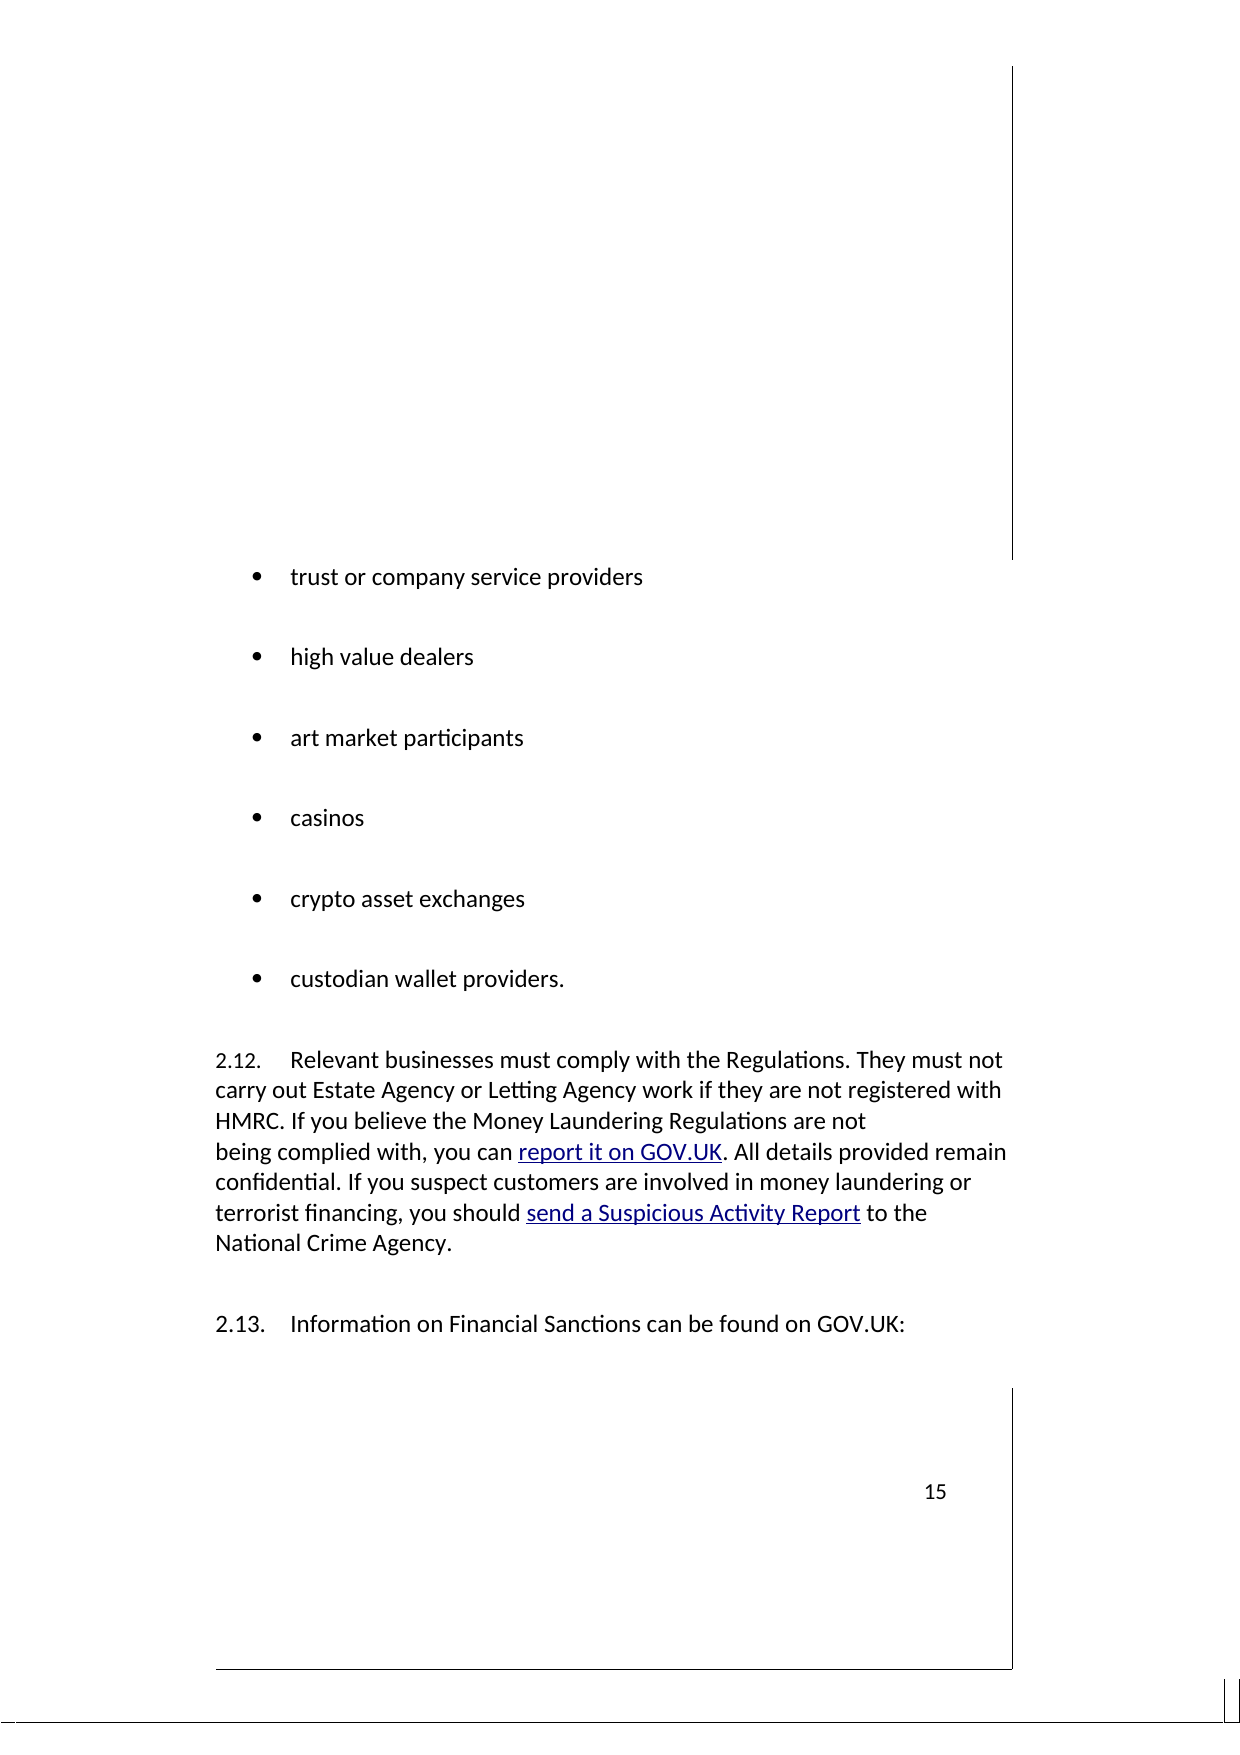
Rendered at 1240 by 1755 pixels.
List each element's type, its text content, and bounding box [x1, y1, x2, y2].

list Relevant businesses must comply with the Regulations. They must not carry out Estate Agency or Letting Agency work if they are not registered with HMRC. If you believe the Money Laundering Regulations are not being complied with, you can report it on GOV.UK. All details provided remain confidential. If you suspect customers are involved in money laundering or terrorist financing, you should send a Suspicious Activity Report to the National Crime Agency. [215, 1044, 1012, 1258]
list crypto asset exchanges [253, 883, 1012, 913]
list high value dealers [253, 641, 1012, 672]
list Information on Financial Sanctions can be found on GOV.UK: [215, 1308, 1012, 1338]
list art market participants [253, 722, 1012, 752]
list casinos [253, 802, 1012, 833]
list trust or company service providers [253, 561, 1012, 591]
list custodian wallet providers. [253, 963, 1012, 994]
